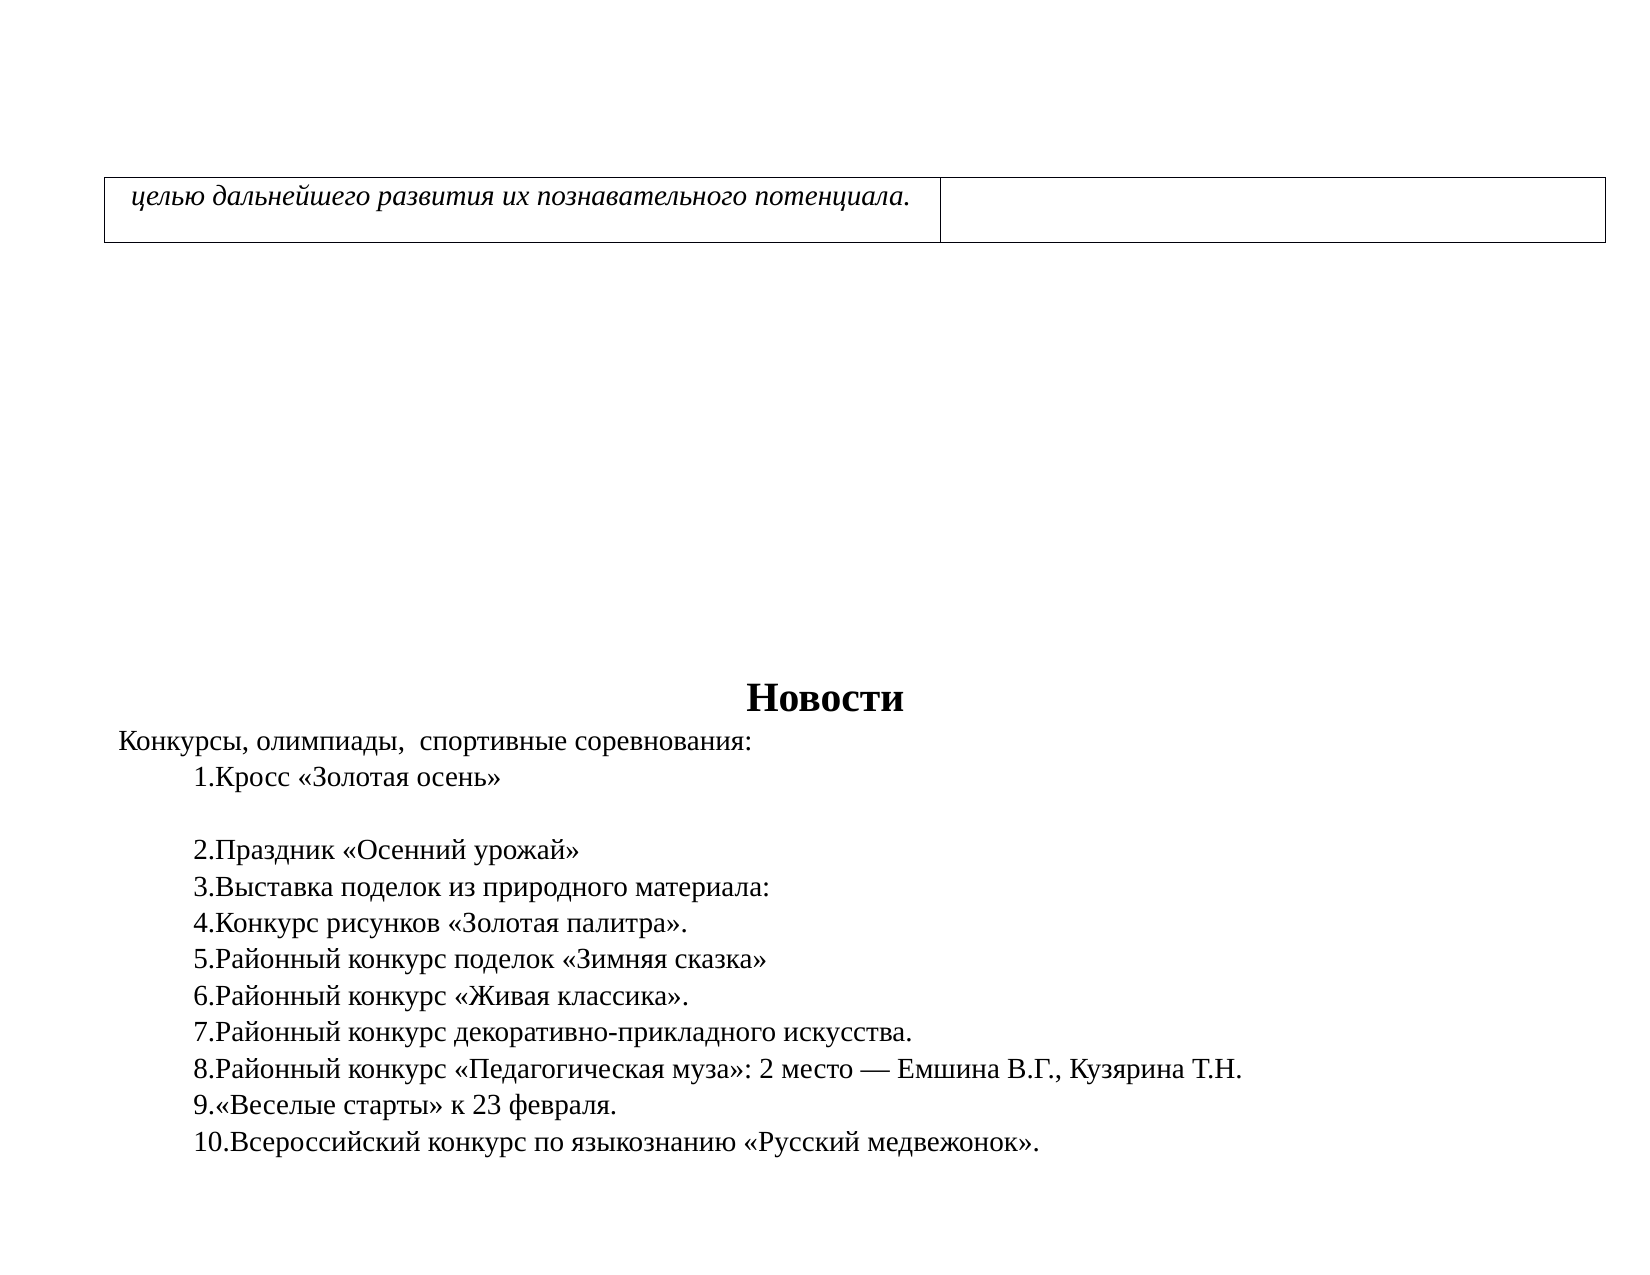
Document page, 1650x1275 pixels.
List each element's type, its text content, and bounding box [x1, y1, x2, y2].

list Районный конкурс «Живая классика». [193, 978, 1532, 1012]
text Конкурсы, олимпиады, спортивные соревнования: [118, 723, 1532, 756]
table_cell [941, 178, 1605, 242]
list Конкурс рисунков «Золотая палитра». [193, 905, 1532, 939]
list Районный конкурс декоративно-прикладного искусства. [193, 1014, 1532, 1048]
list Кросс «Золотая осень» [193, 759, 1532, 793]
list «Веселые старты» к 23 февраля. [193, 1087, 1532, 1121]
list Районный конкурс «Педагогическая муза»: 2 место — Емшина В.Г., Кузярина Т.Н. [193, 1051, 1532, 1084]
list Выставка поделок из природного материала: [193, 869, 1532, 902]
list Праздник «Осенний урожай» [193, 832, 1532, 866]
list Всероссийский конкурс по языкознанию «Русский медвежонок». [193, 1124, 1532, 1157]
list Районный конкурс поделок «Зимняя сказка» [193, 942, 1532, 975]
table_cell целью дальнейшего развития их познавательного потенциала. [105, 178, 940, 242]
text Новости [118, 672, 1532, 720]
